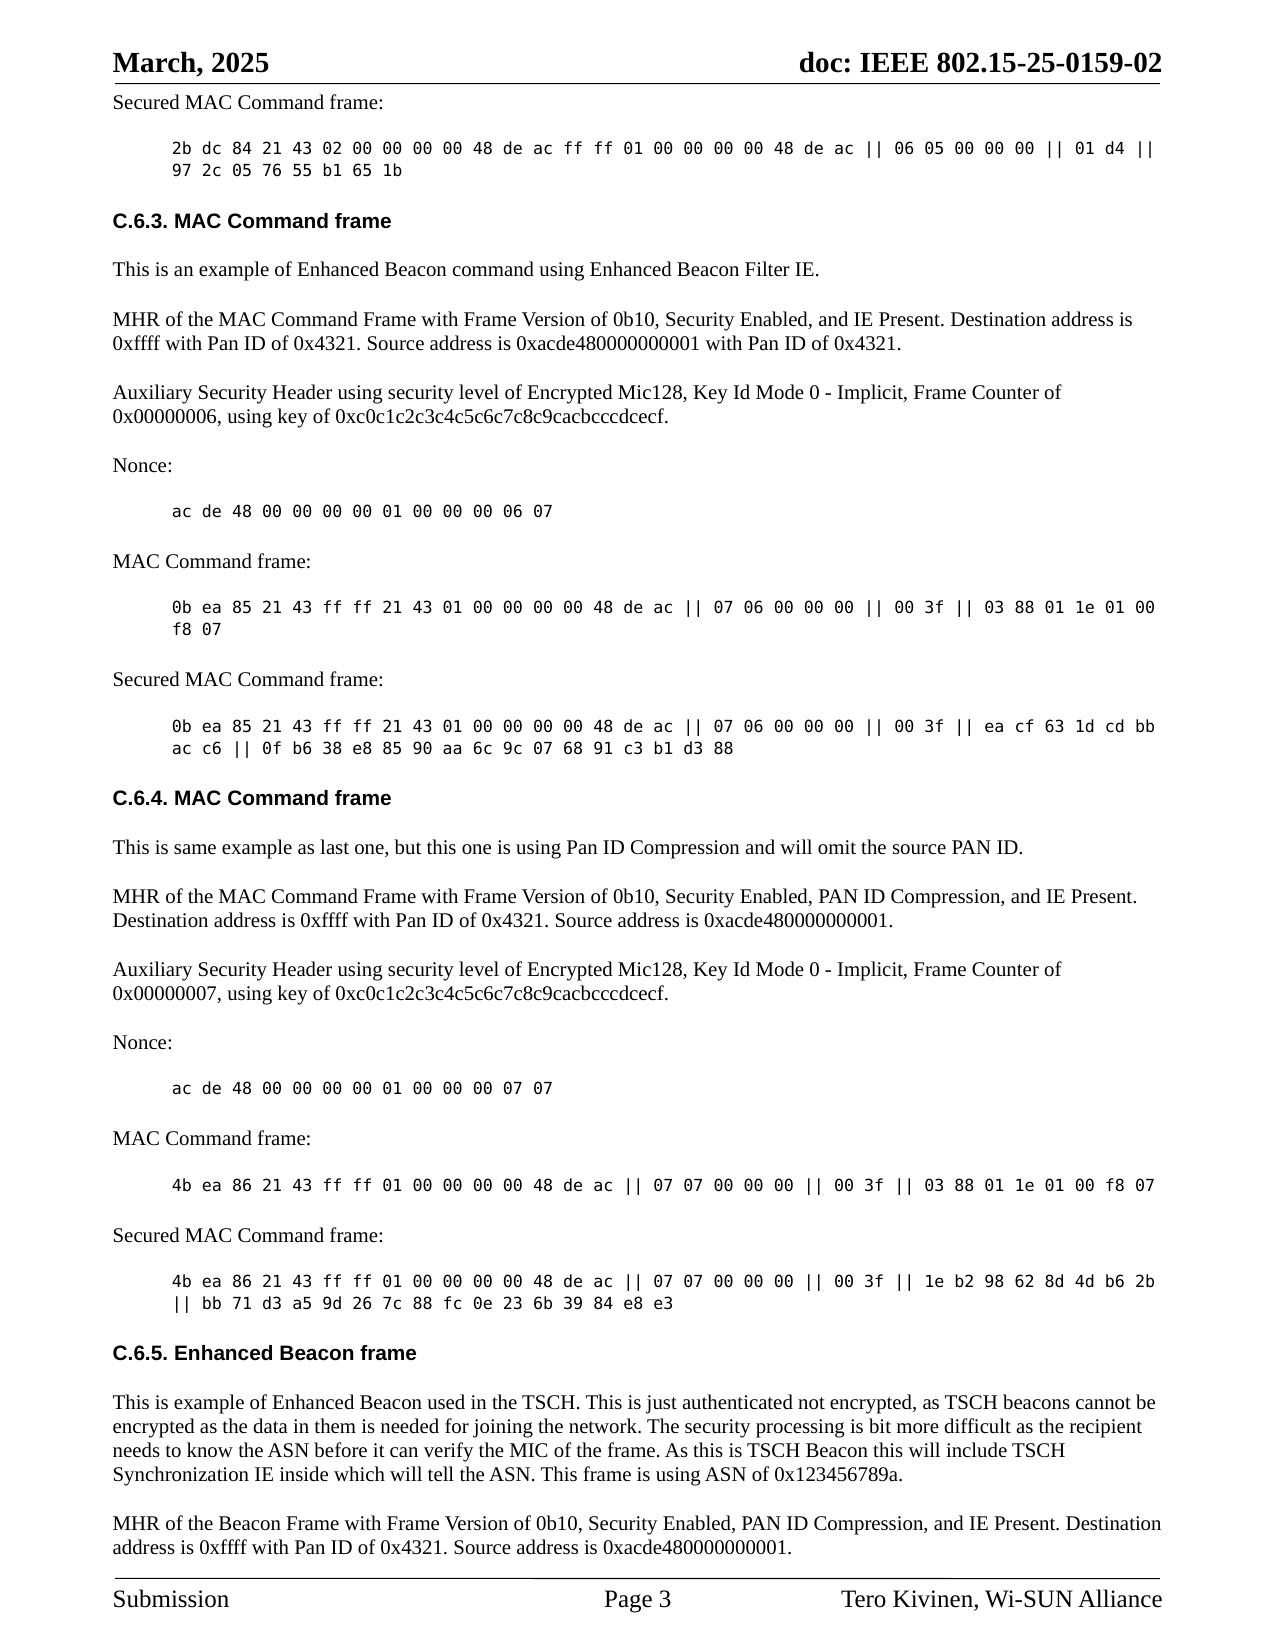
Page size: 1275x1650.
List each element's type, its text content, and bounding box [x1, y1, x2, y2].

text Secured MAC Command frame: [112, 90, 1162, 114]
text Nonce: [112, 1030, 1162, 1054]
text Secured MAC Command frame: [112, 1223, 1162, 1247]
text Nonce: [112, 453, 1162, 477]
subtitle MAC Command frame [112, 208, 1162, 232]
text 0b ea 85 21 43 ff ff 21 43 01 00 00 00 00 48 de ac || 07 06 00 00 00 || 00 3f || 03 88 01 1e 01 00 f8 07 [172, 598, 1162, 639]
text This is example of Enhanced Beacon used in the TSCH. This is just authenticated not encrypted, as TSCH beacons cannot be encrypted as the data in them is needed for joining the network. The security processing is bit more difficult as the recipient needs to know the ASN before it can verify the MIC of the frame. As this is TSCH Beacon this will include TSCH Synchronization IE inside which will tell the ASN. This frame is using ASN of 0x123456789a. [112, 1390, 1162, 1486]
text MHR of the Beacon Frame with Frame Version of 0b10, Security Enabled, PAN ID Compression, and IE Present. Destination address is 0xffff with Pan ID of 0x4321. Source address is 0xacde480000000001. [112, 1511, 1162, 1559]
subtitle MAC Command frame [112, 786, 1162, 810]
text This is an example of Enhanced Beacon command using Enhanced Beacon Filter IE. [112, 257, 1162, 281]
text 4b ea 86 21 43 ff ff 01 00 00 00 00 48 de ac || 07 07 00 00 00 || 00 3f || 03 88 01 1e 01 00 f8 07 [172, 1175, 1162, 1195]
text Auxiliary Security Header using security level of Encrypted Mic128, Key Id Mode 0 - Implicit, Frame Counter of 0x00000007, using key of 0xc0c1c2c3c4c5c6c7c8c9cacbcccdcecf. [112, 957, 1162, 1005]
text ac de 48 00 00 00 00 01 00 00 00 06 07 [172, 502, 1162, 521]
text This is same example as last one, but this one is using Pan ID Compression and will omit the source PAN ID. [112, 835, 1162, 859]
text 0b ea 85 21 43 ff ff 21 43 01 00 00 00 00 48 de ac || 07 06 00 00 00 || 00 3f || ea cf 63 1d cd bb ac c6 || 0f b6 38 e8 85 90 aa 6c 9c 07 68 91 c3 b1 d3 88 [172, 716, 1162, 758]
text 2b dc 84 21 43 02 00 00 00 00 48 de ac ff ff 01 00 00 00 00 48 de ac || 06 05 00 00 00 || 01 d4 || 97 2c 05 76 55 b1 65 1b [172, 139, 1162, 181]
text MAC Command frame: [112, 1126, 1162, 1150]
text MAC Command frame: [112, 549, 1162, 573]
text Secured MAC Command frame: [112, 667, 1162, 691]
text 4b ea 86 21 43 ff ff 01 00 00 00 00 48 de ac || 07 07 00 00 00 || 00 3f || 1e b2 98 62 8d 4d b6 2b || bb 71 d3 a5 9d 26 7c 88 fc 0e 23 6b 39 84 e8 e3 [172, 1272, 1162, 1313]
subtitle Enhanced Beacon frame [112, 1341, 1162, 1365]
text MHR of the MAC Command Frame with Frame Version of 0b10, Security Enabled, PAN ID Compression, and IE Present. Destination address is 0xffff with Pan ID of 0x4321. Source address is 0xacde480000000001. [112, 884, 1162, 932]
text ac de 48 00 00 00 00 01 00 00 00 07 07 [172, 1079, 1162, 1098]
text Auxiliary Security Header using security level of Encrypted Mic128, Key Id Mode 0 - Implicit, Frame Counter of 0x00000006, using key of 0xc0c1c2c3c4c5c6c7c8c9cacbcccdcecf. [112, 379, 1162, 428]
text MHR of the MAC Command Frame with Frame Version of 0b10, Security Enabled, and IE Present. Destination address is 0xffff with Pan ID of 0x4321. Source address is 0xacde480000000001 with Pan ID of 0x4321. [112, 306, 1162, 354]
